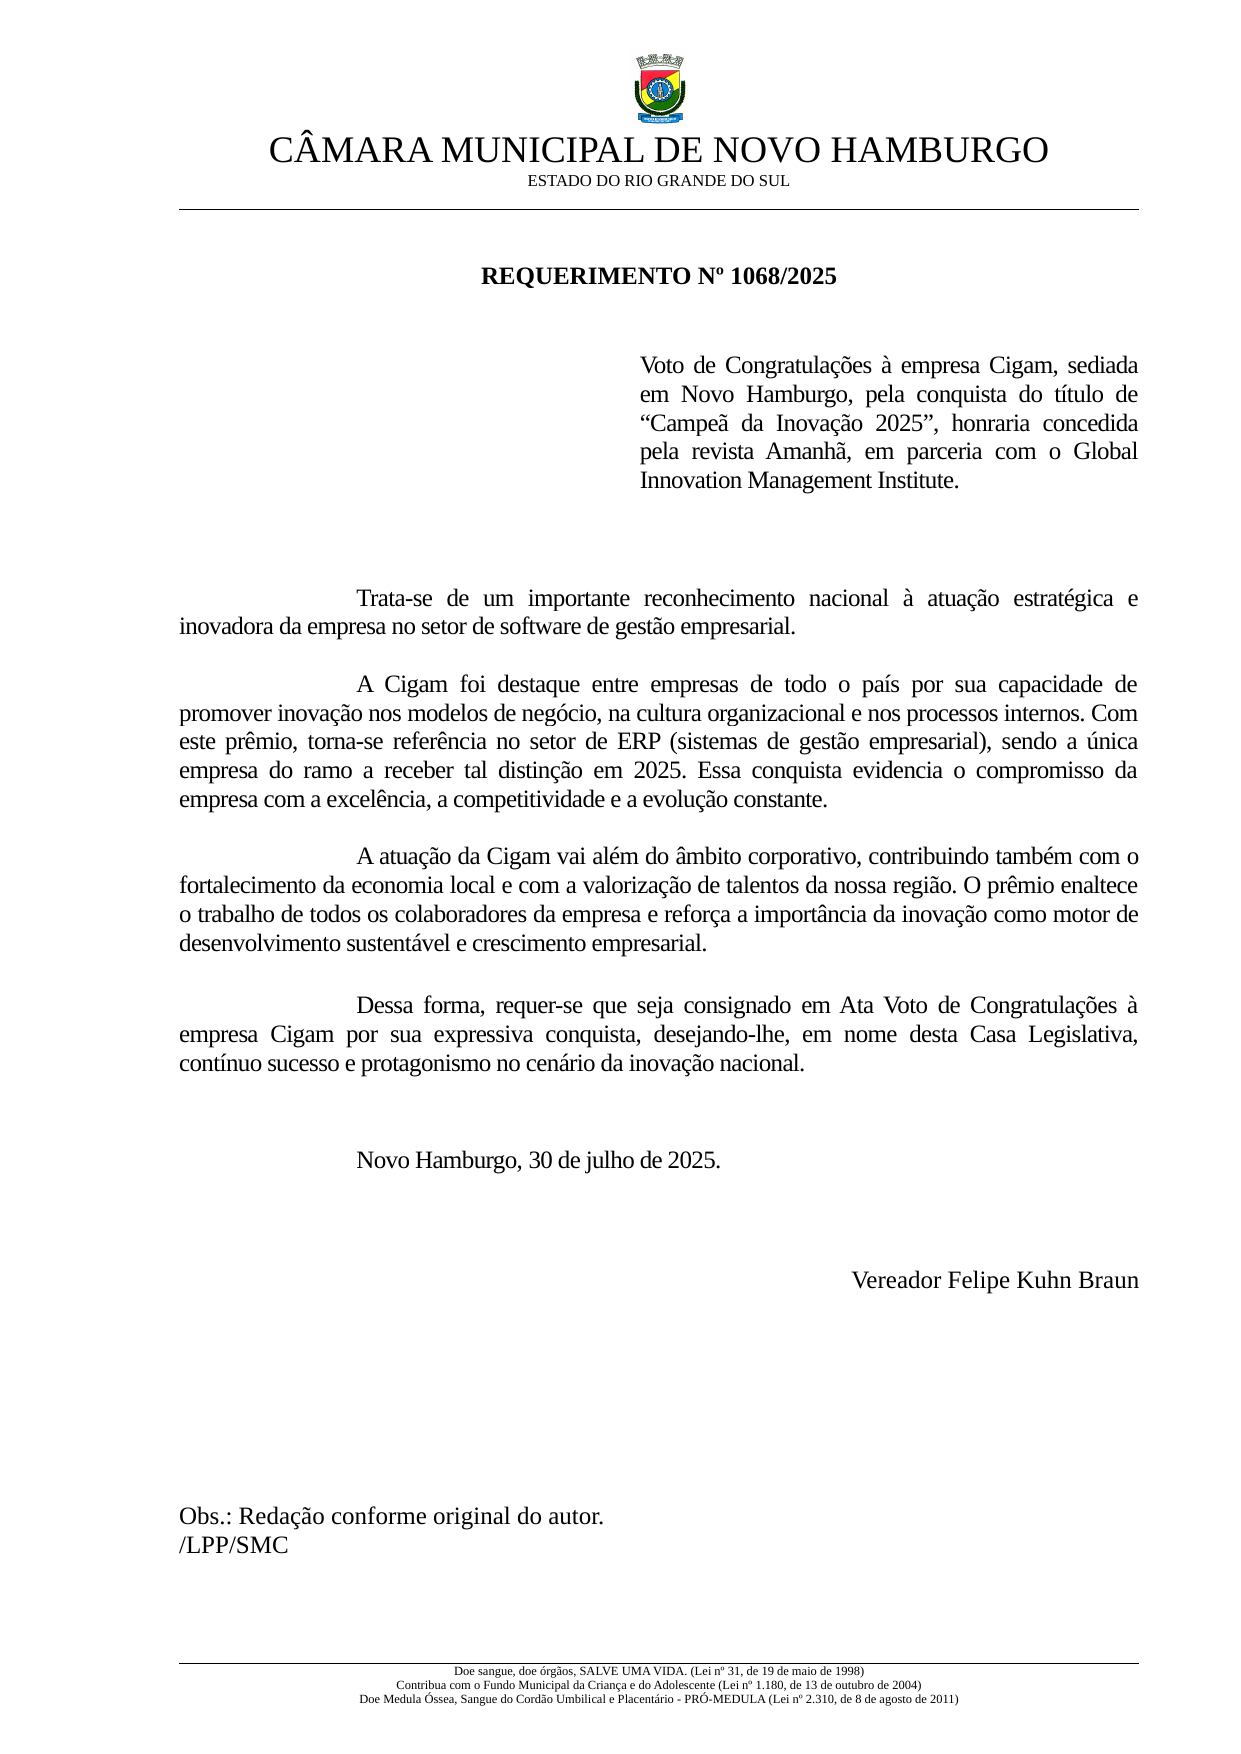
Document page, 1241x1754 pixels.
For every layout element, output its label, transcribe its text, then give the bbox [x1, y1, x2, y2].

text Voto de Congratulações à empresa Cigam, sediada em Novo Hamburgo, pela conquista do título de “Campeã da Inovação 2025”, honraria concedida pela revista Amanhã, em parceria com o Global Innovation Management Institute. [639, 350, 1139, 494]
text Novo Hamburgo, 30 de julho de 2025. [179, 1145, 1139, 1173]
text Vereador Felipe Kuhn Braun [179, 1265, 1139, 1294]
picture [630, 48, 688, 127]
text /LPP/SMC [179, 1530, 1139, 1559]
text A Cigam foi destaque entre empresas de todo o país por sua capacidade de promover inovação nos modelos de negócio, na cultura organizacional e nos processos internos. Com este prêmio, torna-se referência no setor de ERP (sistemas de gestão empresarial), sendo a única empresa do ramo a receber tal distinção em 2025. Essa conquista evidencia o compromisso da empresa com a excelência, a competitividade e a evolução constante. [179, 669, 1139, 813]
text Trata-se de um importante reconhecimento nacional à atuação estratégica e inovadora da empresa no setor de software de gestão empresarial. [179, 583, 1139, 640]
text A atuação da Cigam vai além do âmbito corporativo, contribuindo também com o fortalecimento da economia local e com a valorização de talentos da nossa região. O prêmio enaltece o trabalho de todos os colaboradores da empresa e reforça a importância da inovação como motor de desenvolvimento sustentável e crescimento empresarial. [179, 841, 1139, 956]
title REQUERIMENTO Nº 1068/2025 [179, 261, 1139, 289]
text Obs.: Redação conforme original do autor. [179, 1501, 1139, 1530]
text Dessa forma, requer-se que seja consignado em Ata Voto de Congratulações à empresa Cigam por sua expressiva conquista, desejando-lhe, em nome desta Casa Legislativa, contínuo sucesso e protagonismo no cenário da inovação nacional. [179, 990, 1139, 1077]
